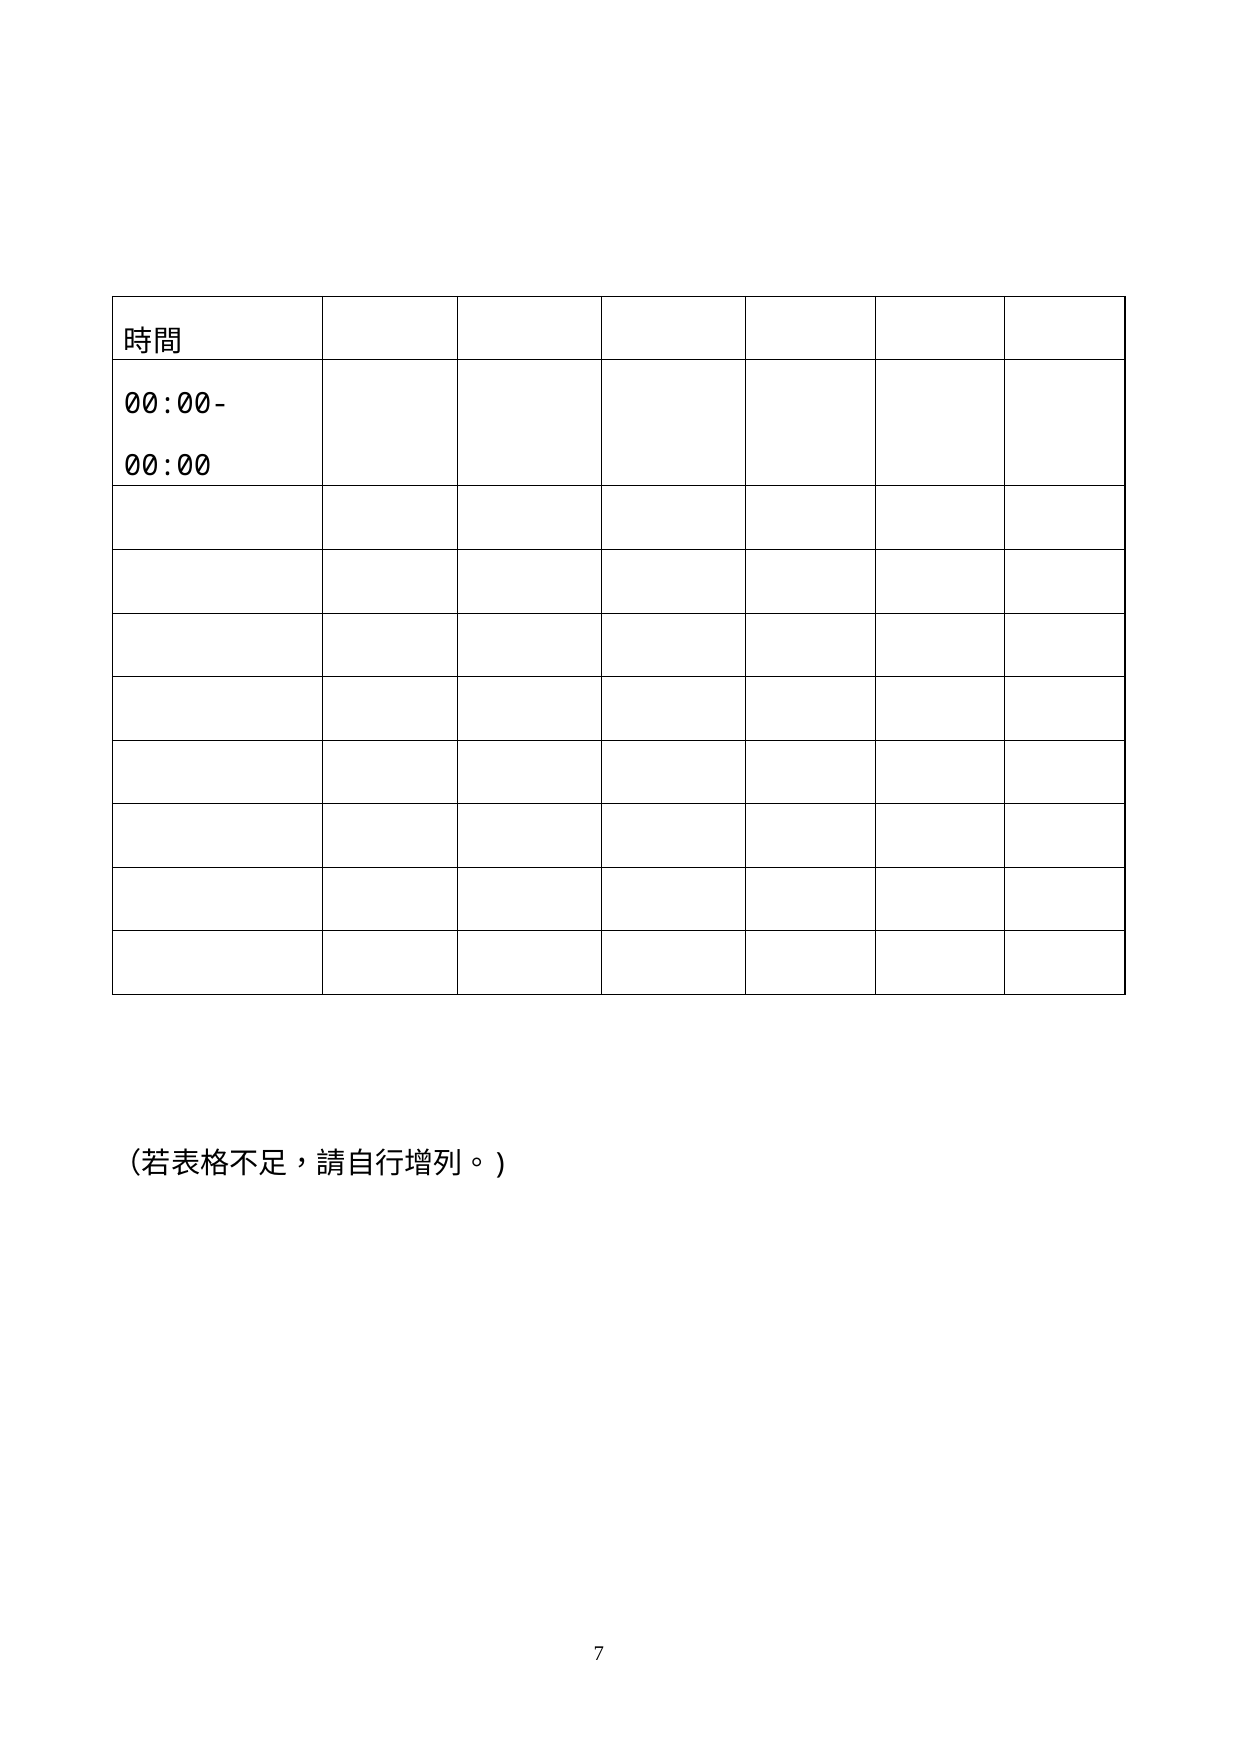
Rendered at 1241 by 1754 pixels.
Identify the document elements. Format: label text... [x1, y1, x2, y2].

table_cell [876, 741, 1004, 803]
table_cell [1005, 741, 1124, 803]
table_cell [602, 931, 745, 994]
table_cell [602, 614, 745, 676]
table_cell [458, 614, 601, 676]
table_header [1005, 297, 1124, 359]
table_cell [746, 360, 875, 485]
table_cell [323, 360, 457, 485]
table_cell [876, 931, 1004, 994]
table_cell [602, 677, 745, 739]
table_cell 00:00-00:00 [113, 360, 322, 485]
table_cell [458, 804, 601, 867]
table_cell [113, 741, 322, 803]
table_cell [1005, 804, 1124, 867]
table_cell [876, 614, 1004, 676]
table_cell [323, 868, 457, 930]
table_cell [323, 931, 457, 994]
table_cell [458, 360, 601, 485]
table_header 時間 [113, 297, 322, 359]
table_cell [746, 804, 875, 867]
table_cell [1005, 486, 1124, 549]
table_cell [113, 868, 322, 930]
table_header [458, 297, 601, 359]
table_header [746, 297, 875, 359]
table_cell [113, 550, 322, 612]
table_cell [602, 804, 745, 867]
table_cell [602, 486, 745, 549]
table_cell [1005, 868, 1124, 930]
table_cell [602, 868, 745, 930]
table_cell [746, 931, 875, 994]
table_cell [1005, 550, 1124, 612]
table_cell [323, 804, 457, 867]
table_cell [323, 486, 457, 549]
table_cell [876, 677, 1004, 739]
table_header [323, 297, 457, 359]
table_cell [113, 614, 322, 676]
text （若表格不足，請自行增列。) [112, 1120, 1125, 1182]
table_cell [1005, 614, 1124, 676]
table_cell [113, 677, 322, 739]
table_cell [1005, 931, 1124, 994]
table_cell [458, 741, 601, 803]
table_cell [113, 804, 322, 867]
table_cell [876, 360, 1004, 485]
table_cell [1005, 677, 1124, 739]
table_cell [323, 550, 457, 612]
table_cell [876, 486, 1004, 549]
table_cell [602, 741, 745, 803]
table_cell [458, 550, 601, 612]
table_cell [746, 614, 875, 676]
table_cell [458, 486, 601, 549]
table_cell [1005, 360, 1124, 485]
table_cell [458, 931, 601, 994]
table_cell [458, 677, 601, 739]
table_cell [602, 360, 745, 485]
table_cell [746, 868, 875, 930]
table_cell [746, 486, 875, 549]
table_cell [876, 804, 1004, 867]
table_cell [113, 931, 322, 994]
table_header [602, 297, 745, 359]
table_cell [746, 550, 875, 612]
table_cell [602, 550, 745, 612]
table_cell [746, 741, 875, 803]
table_cell [323, 741, 457, 803]
table_cell [113, 486, 322, 549]
table_cell [458, 868, 601, 930]
table_cell [323, 614, 457, 676]
table_header [876, 297, 1004, 359]
table_cell [876, 868, 1004, 930]
table_cell [746, 677, 875, 739]
table_cell [323, 677, 457, 739]
table_cell [876, 550, 1004, 612]
